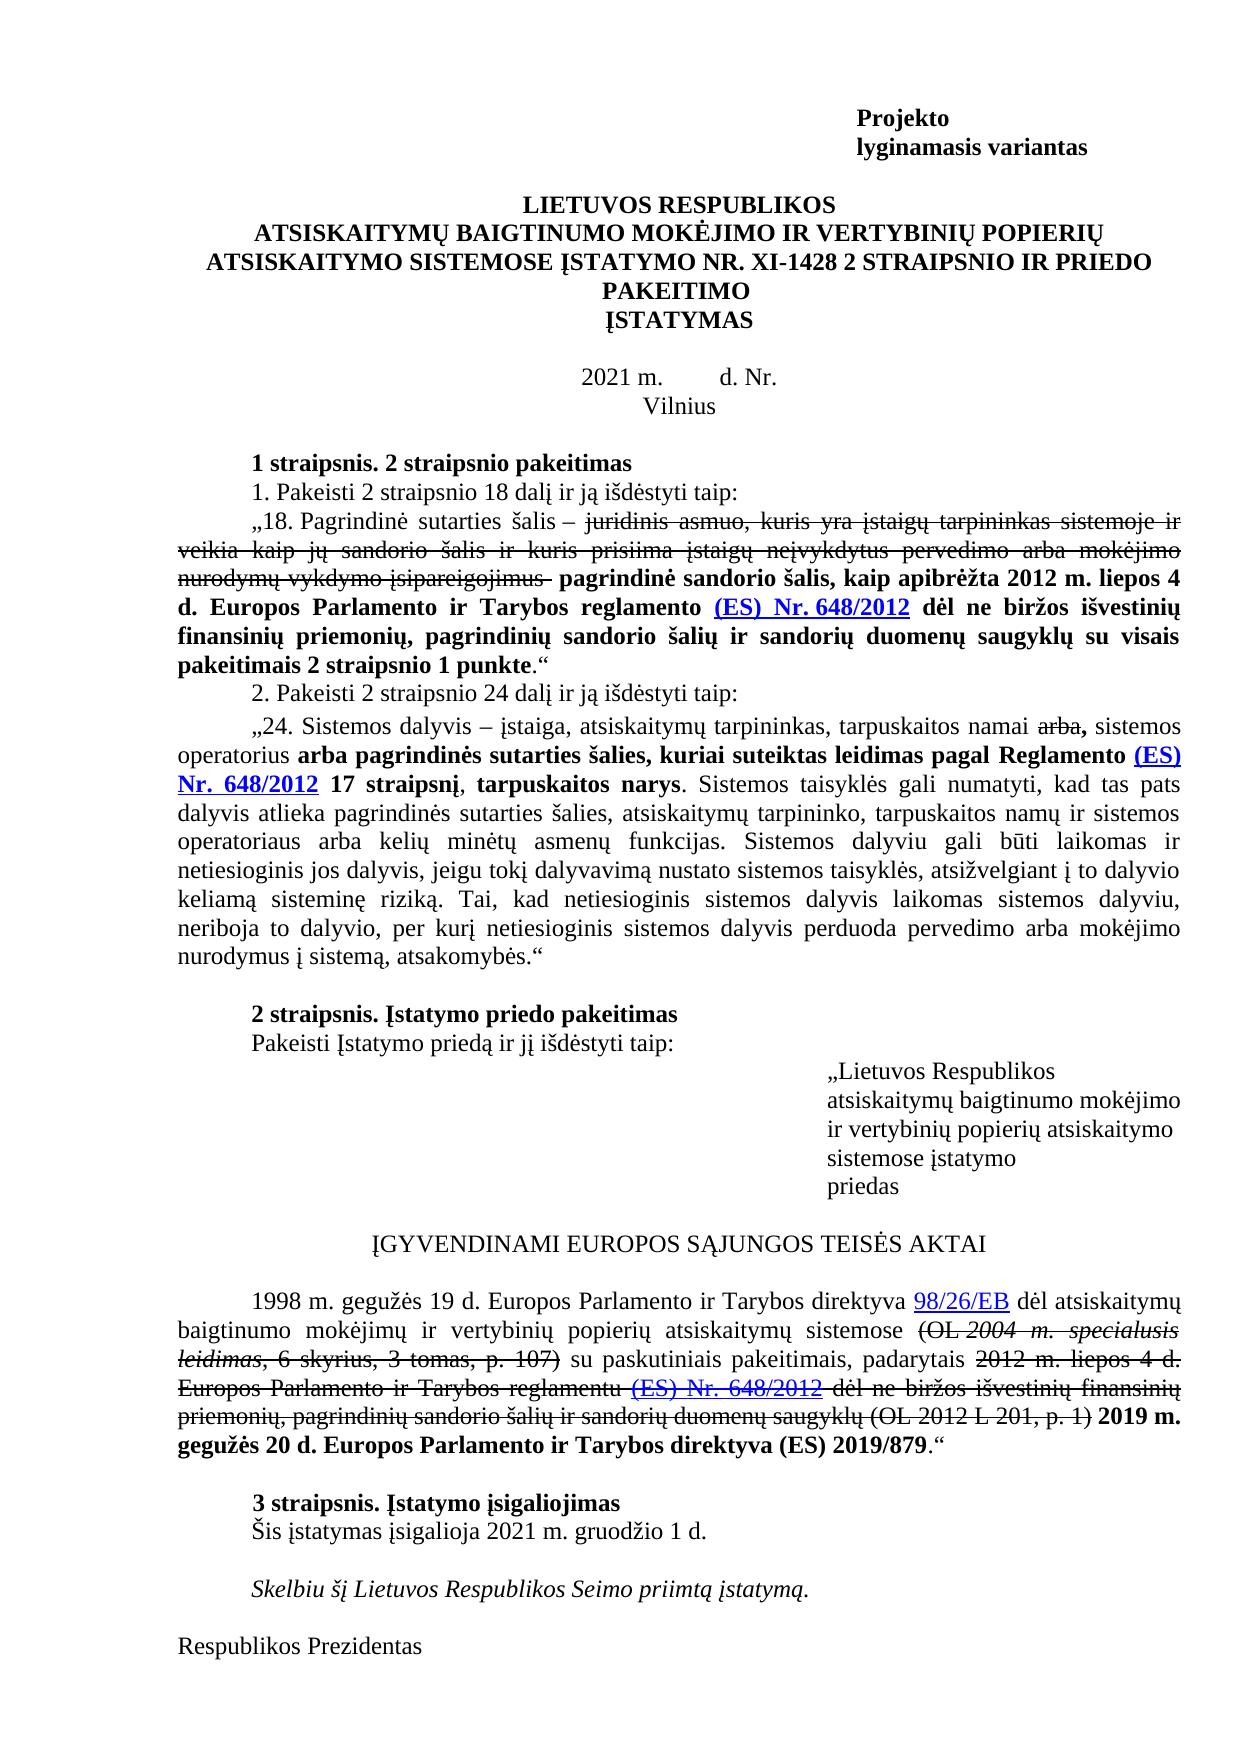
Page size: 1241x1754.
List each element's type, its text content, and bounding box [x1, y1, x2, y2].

text „18. Pagrindinė sutarties šalis – juridinis asmuo, kuris yra įstaigų tarpininkas sistemoje ir veikia kaip jų sandorio šalis ir kuris prisiima įstaigų neįvykdytus pervedimo arba mokėjimo nurodymų vykdymo įsipareigojimus pagrindinė sandorio šalis, kaip apibrėžta 2012 m. liepos 4 d. Europos Parlamento ir Tarybos reglamento (ES) Nr. 648/2012 dėl ne biržos išvestinių finansinių priemonių, pagrindinių sandorio šalių ir sandorių duomenų saugyklų su visais pakeitimais 2 straipsnio 1 punkte.“ [177, 551, 1181, 678]
text „24. Sistemos dalyvis – įstaiga, atsiskaitymų tarpininkas, tarpuskaitos namai arba, sistemos operatorius arba pagrindinės sutarties šalies, kuriai suteiktas leidimas pagal Reglamento (ES) Nr. 648/2012 17 straipsnį, tarpuskaitos narys. Sistemos taisyklės gali numatyti, kad tas pats dalyvis atlieka pagrindinės sutarties šalies, atsiskaitymų tarpininko, tarpuskaitos namų ir sistemos operatoriaus arba kelių minėtų asmenų funkcijas. Sistemos dalyviu gali būti laikomas ir netiesioginis jos dalyvis, jeigu tokį dalyvavimą nustato sistemos taisyklės, atsižvelgiant į to dalyvio keliamą sisteminę riziką. Tai, kad netiesioginis sistemos dalyvis laikomas sistemos dalyviu, neriboja to dalyvio, per kurį netiesioginis sistemos dalyvis perduoda pervedimo arba mokėjimo nurodymus į sistemą, atsakomybės.“ [177, 711, 1181, 970]
text 1 straipsnis. 2 straipsnio pakeitimas [177, 448, 1181, 477]
text ĮGYVENDINAMI EUROPOS SĄJUNGOS TEISĖS AKTAI [177, 1229, 1181, 1258]
text „18. Pagrindinė sutarties šalis – juridinis asmuo, kuris yra įstaigų tarpininkas sistemoje ir veikia kaip jų sandorio šalis ir kuris prisiima įstaigų neįvykdytus pervedimo arba mokėjimo nurodymų vykdymo įsipareigojimus pagrindinė sandorio šalis, kaip apibrėžta 2012 m. liepos 4 d. Europos Parlamento ir Tarybos reglamento (ES) Nr. 648/2012 dėl ne biržos išvestinių finansinių priemonių, pagrindinių sandorio šalių ir sandorių duomenų saugyklų su visais pakeitimais 2 straipsnio 1 punkte.“ [177, 506, 1181, 550]
text Vilnius [177, 391, 1181, 420]
text 1998 m. gegužės 19 d. Europos Parlamento ir Tarybos direktyva 98/26/EB dėl atsiskaitymų baigtinumo mokėjimų ir vertybinių popierių atsiskaitymų sistemose (OL 2004 m. specialusis leidimas, 6 skyrius, 3 tomas, p. 107) su paskutiniais pakeitimais, padarytais 2012 m. liepos 4 d. Europos Parlamento ir Tarybos reglamentu (ES) Nr. 648/2012 dėl ne biržos išvestinių finansinių priemonių, pagrindinių sandorio šalių ir sandorių duomenų saugyklų (OL 2012 L 201, p. 1) 2019 m. gegužės 20 d. Europos Parlamento ir Tarybos direktyva (ES) 2019/879.“ [177, 1389, 1181, 1459]
text lyginamasis variantas [856, 132, 1181, 161]
text Šis įstatymas įsigalioja 2021 m. gruodžio 1 d. [177, 1516, 1181, 1545]
text Pakeisti Įstatymo priedą ir jį išdėstyti taip: [177, 1028, 1181, 1056]
text Skelbiu šį Lietuvos Respublikos Seimo priimtą įstatymą. [177, 1574, 1181, 1603]
text 2. Pakeisti 2 straipsnio 24 dalį ir ją išdėstyti taip: [177, 678, 1181, 707]
text Projekto [856, 103, 1181, 132]
text 2 straipsnis. Įstatymo priedo pakeitimas [177, 999, 1181, 1028]
text LIETUVOS RESPUBLIKOS [177, 190, 1181, 218]
text ATSISKAITYMŲ BAIGTINUMO MOKĖJIMO IR VERTYBINIŲ POPIERIŲ ATSISKAITYMO SISTEMOSE ĮSTATYMO NR. XI-1428 2 STRAIPSNIO IR PRIEDO PAKEITIMO [177, 218, 1181, 305]
text ĮSTATYMAS [177, 305, 1181, 333]
text Respublikos Prezidentas [177, 1631, 1181, 1660]
text 3 straipsnis. Įstatymo įsigaliojimas [177, 1488, 1181, 1516]
text priedas [827, 1171, 1181, 1200]
text „Lietuvos Respublikos atsiskaitymų baigtinumo mokėjimo ir vertybinių popierių atsiskaitymo sistemose įstatymo [827, 1056, 1181, 1171]
text 1. Pakeisti 2 straipsnio 18 dalį ir ją išdėstyti taip: [177, 477, 1181, 506]
text 2021 m. d. Nr. [177, 362, 1181, 391]
text 1998 m. gegužės 19 d. Europos Parlamento ir Tarybos direktyva 98/26/EB dėl atsiskaitymų baigtinumo mokėjimų ir vertybinių popierių atsiskaitymų sistemose (OL 2004 m. specialusis leidimas, 6 skyrius, 3 tomas, p. 107) su paskutiniais pakeitimais, padarytais 2012 m. liepos 4 d. Europos Parlamento ir Tarybos reglamentu (ES) Nr. 648/2012 dėl ne biržos išvestinių finansinių priemonių, pagrindinių sandorio šalių ir sandorių duomenų saugyklų (OL 2012 L 201, p. 1) 2019 m. gegužės 20 d. Europos Parlamento ir Tarybos direktyva (ES) 2019/879.“ [177, 1286, 1181, 1388]
